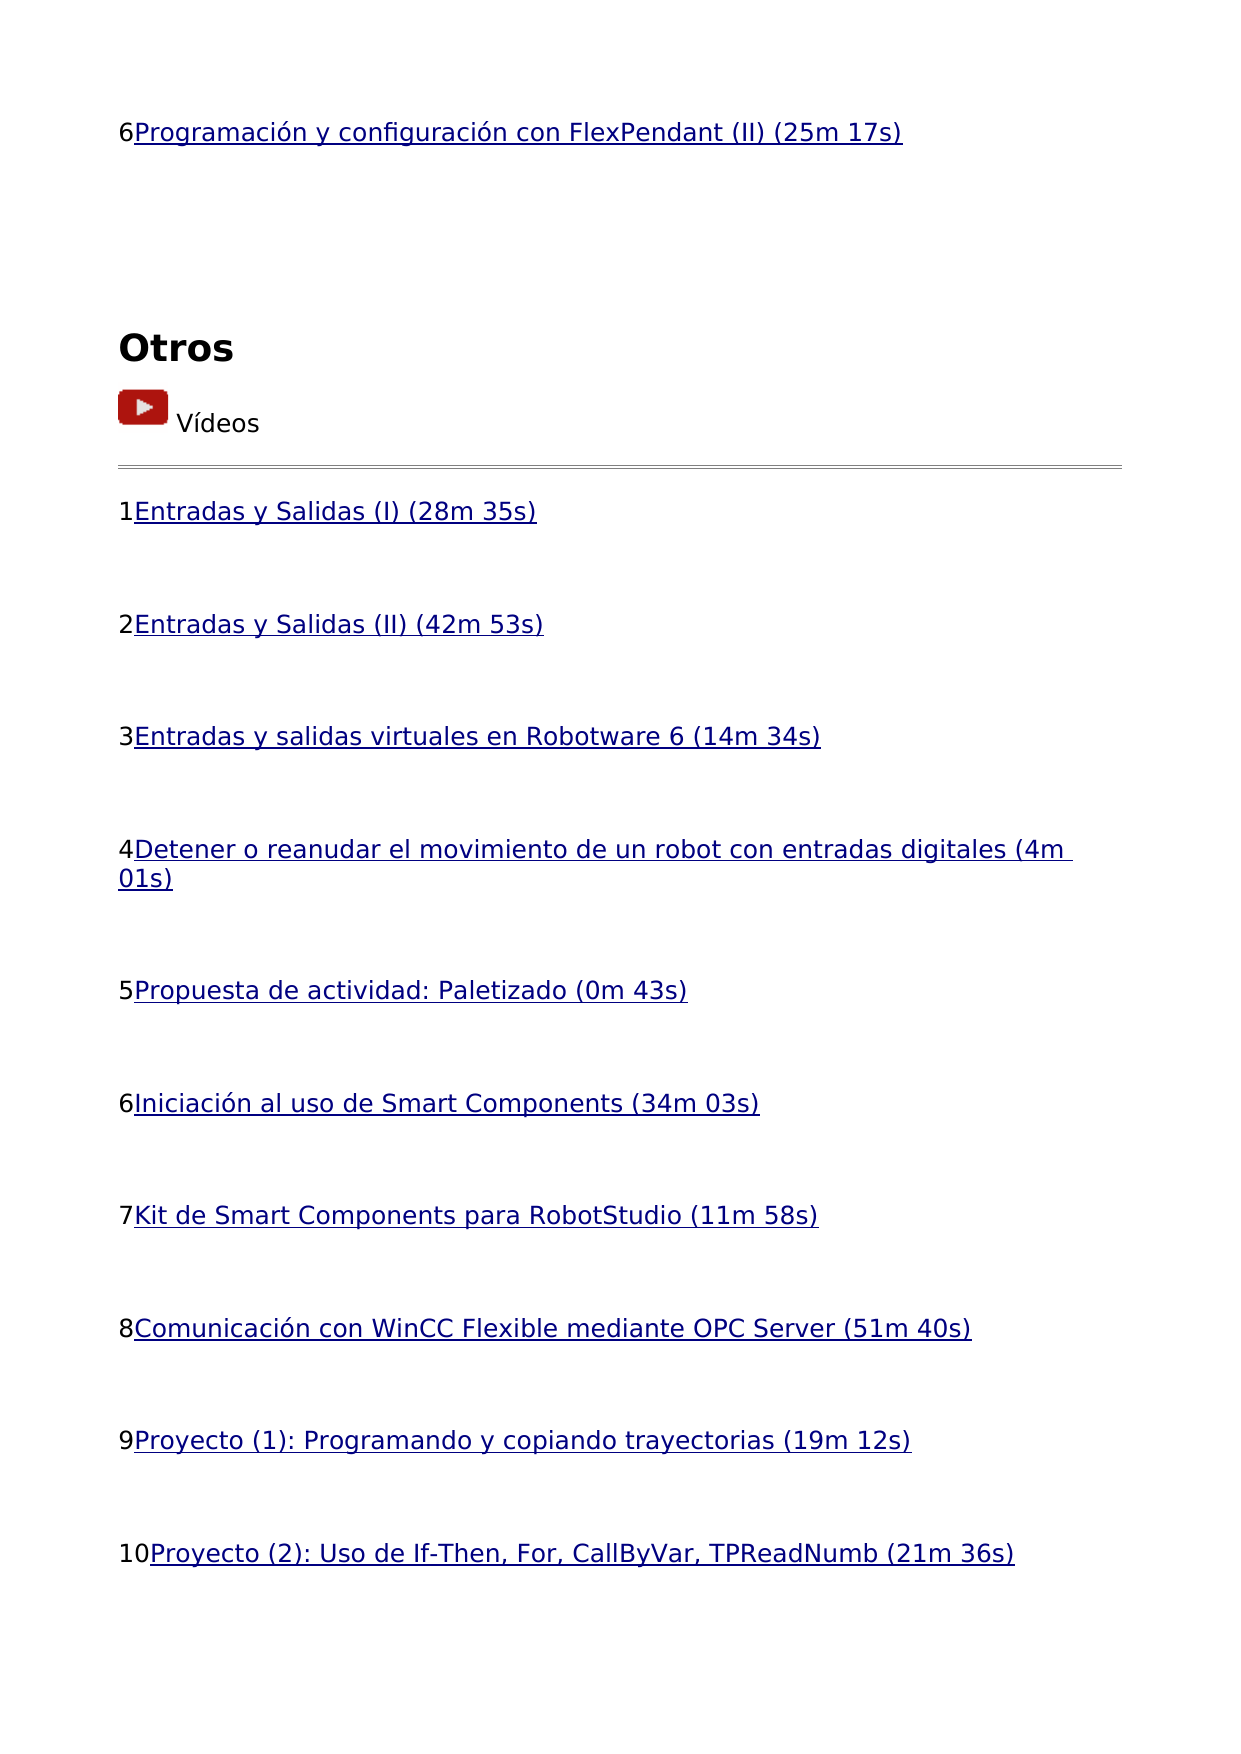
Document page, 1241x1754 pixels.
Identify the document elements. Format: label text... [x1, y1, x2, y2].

text 9Proyecto (1): Programando y copiando trayectorias (19m 12s) [118, 1427, 1122, 1456]
subtitle Otros [118, 326, 1122, 370]
text Vídeos [118, 383, 1122, 438]
text 7Kit de Smart Components para RobotStudio (11m 58s) [118, 1202, 1122, 1231]
text 6Programación y configuración con FlexPendant (II) (25m 17s) [118, 118, 1122, 147]
picture [118, 382, 169, 433]
text 1Entradas y Salidas (I) (28m 35s) [118, 497, 1122, 527]
text 2Entradas y Salidas (II) (42m 53s) [118, 610, 1122, 639]
text 8Comunicación con WinCC Flexible mediante OPC Server (51m 40s) [118, 1314, 1122, 1343]
text 3Entradas y salidas virtuales en Robotware 6 (14m 34s) [118, 722, 1122, 752]
text 5Propuesta de actividad: Paletizado (0m 43s) [118, 977, 1122, 1006]
text 4Detener o reanudar el movimiento de un robot con entradas digitales (4m 01s) [118, 835, 1122, 893]
text 6Iniciación al uso de Smart Components (34m 03s) [118, 1089, 1122, 1118]
text 10Proyecto (2): Uso de If-Then, For, CallByVar, TPReadNumb (21m 36s) [118, 1539, 1122, 1568]
